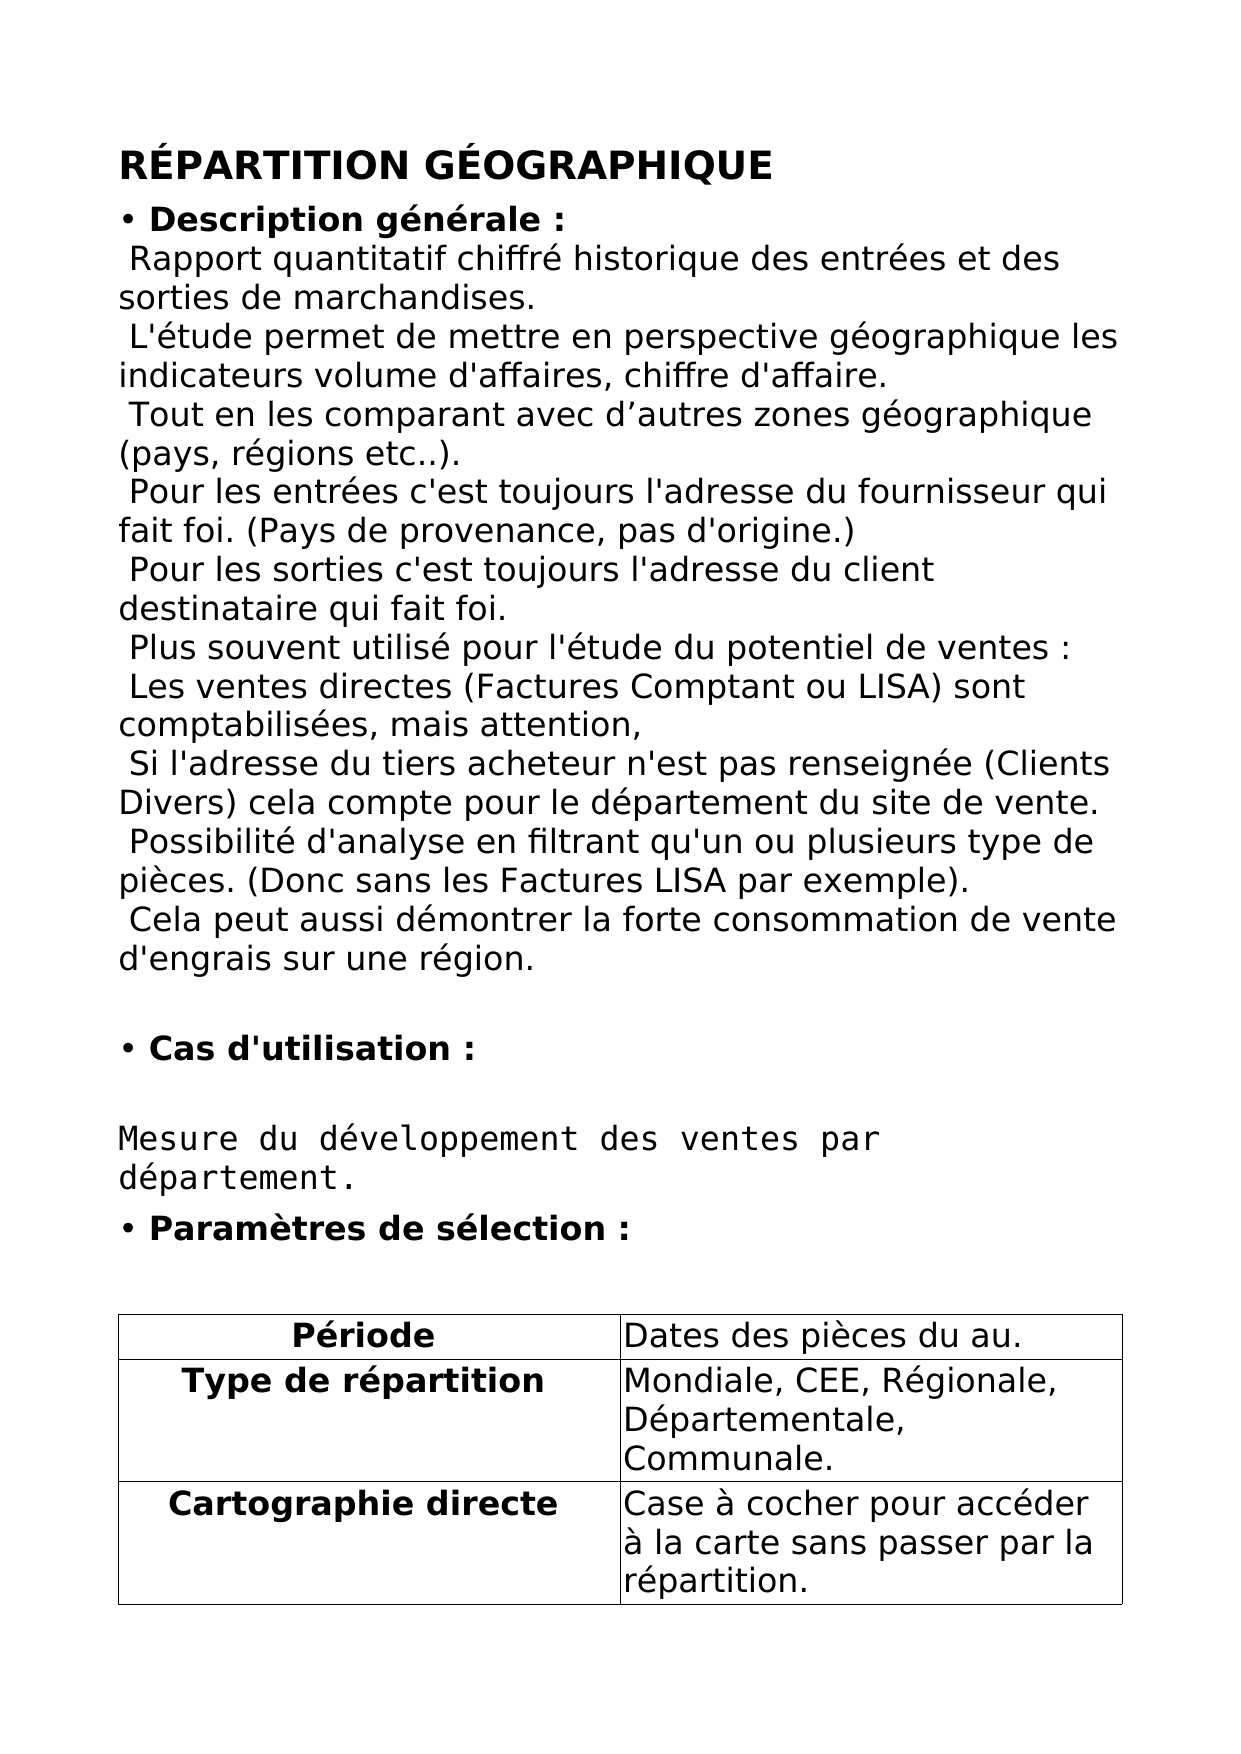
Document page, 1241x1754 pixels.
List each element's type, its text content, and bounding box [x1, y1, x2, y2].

table_header Période [119, 1315, 620, 1359]
table_cell Cartographie directe [119, 1482, 620, 1604]
table_cell Case à cocher pour accéder à la carte sans passer par la répartition. [621, 1482, 1122, 1604]
table_cell Type de répartition [119, 1360, 620, 1481]
text • Paramètres de sélection : [118, 1209, 1122, 1287]
table_cell Mondiale, CEE, Régionale, Départementale, Communale. [621, 1360, 1122, 1481]
table_header Dates des pièces du au. [621, 1315, 1122, 1359]
text Mesure du développement des ventes par département. [118, 1119, 1122, 1197]
text • Description générale : Rapport quantitatif chiffré historique des entrées et des sorties de marchandises. L'étude permet de mettre en perspective géographique les indicateurs volume d'affaires, chiffre d'affaire. Tout en les comparant avec d’autres zones géographique (pays, régions etc..). Pour les entrées c'est toujours l'adresse du fournisseur qui fait foi. (Pays de provenance, pas d'origine.) Pour les sorties c'est toujours l'adresse du client destinataire qui fait foi. Plus souvent utilisé pour l'étude du potentiel de ventes : Les ventes directes (Factures Comptant ou LISA) sont comptabilisées, mais attention, Si l'adresse du tiers acheteur n'est pas renseignée (Clients Divers) cela compte pour le département du site de vente. Possibilité d'analyse en filtrant qu'un ou plusieurs type de pièces. (Donc sans les Factures LISA par exemple). Cela peut aussi démontrer la forte consommation de vente d'engrais sur une région. [118, 201, 1122, 1017]
text • Cas d'utilisation : [118, 1029, 1122, 1107]
subtitle RÉPARTITION GÉOGRAPHIQUE [118, 143, 1122, 188]
